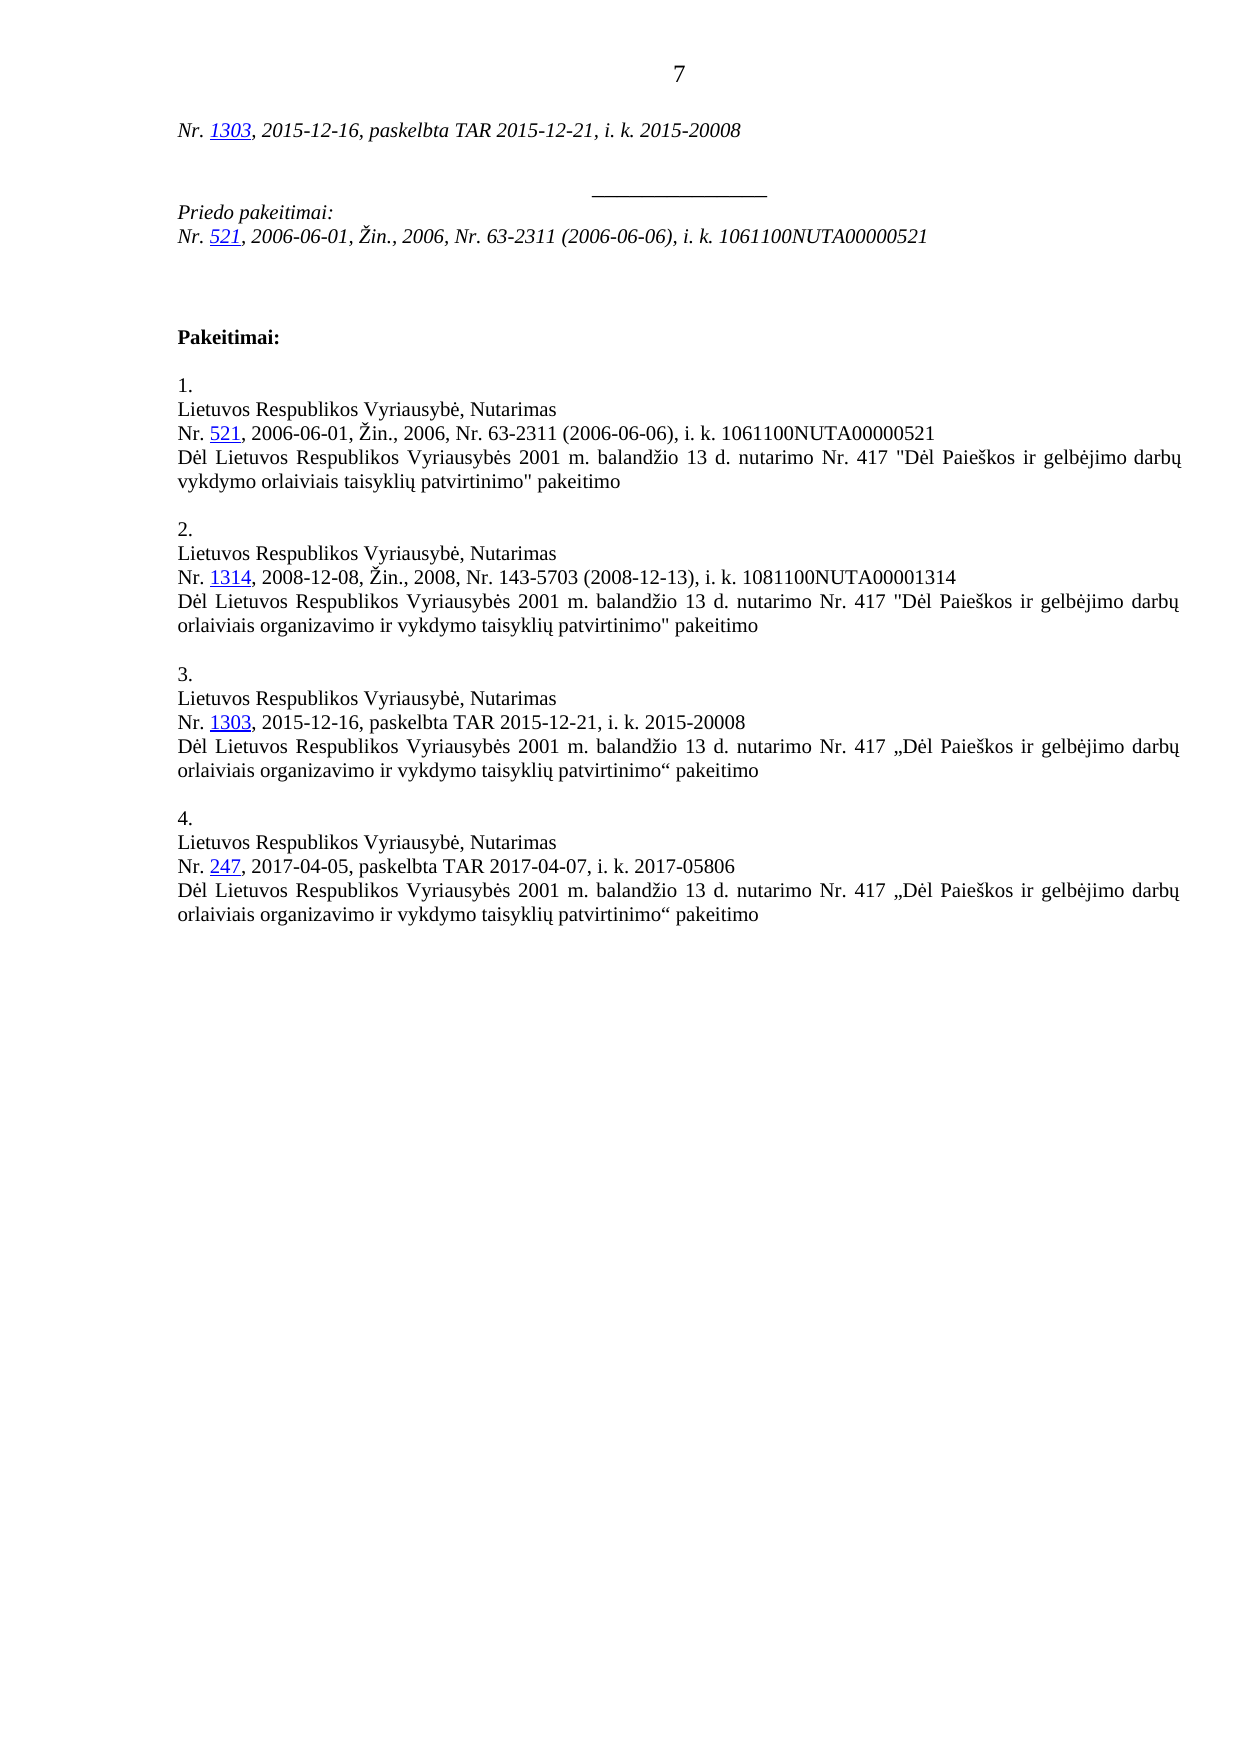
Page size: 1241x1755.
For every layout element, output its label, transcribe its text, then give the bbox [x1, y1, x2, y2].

text Nr. 1303, 2015-12-16, paskelbta TAR 2015-12-21, i. k. 2015-20008 [177, 118, 1181, 142]
text Lietuvos Respublikos Vyriausybė, Nutarimas [177, 397, 1181, 421]
text 4. [177, 806, 1181, 830]
text Dėl Lietuvos Respublikos Vyriausybės 2001 m. balandžio 13 d. nutarimo Nr. 417 "Dėl Paieškos ir gelbėjimo darbų vykdymo orlaiviais taisyklių patvirtinimo" pakeitimo [177, 445, 1181, 493]
text Nr. 1303, 2015-12-16, paskelbta TAR 2015-12-21, i. k. 2015-20008 [177, 710, 1181, 734]
text Nr. 521, 2006-06-01, Žin., 2006, Nr. 63-2311 (2006-06-06), i. k. 1061100NUTA00000521 [177, 421, 1181, 445]
text Nr. 1314, 2008-12-08, Žin., 2008, Nr. 143-5703 (2008-12-13), i. k. 1081100NUTA00001314 [177, 565, 1181, 589]
text 2. [177, 517, 1181, 541]
text Dėl Lietuvos Respublikos Vyriausybės 2001 m. balandžio 13 d. nutarimo Nr. 417 „Dėl Paieškos ir gelbėjimo darbų orlaiviais organizavimo ir vykdymo taisyklių patvirtinimo“ pakeitimo [177, 878, 1181, 926]
text Nr. 247, 2017-04-05, paskelbta TAR 2017-04-07, i. k. 2017-05806 [177, 854, 1181, 878]
text Nr. 521, 2006-06-01, Žin., 2006, Nr. 63-2311 (2006-06-06), i. k. 1061100NUTA00000521 [177, 224, 1181, 248]
text 1. [177, 373, 1181, 397]
text 3. [177, 662, 1181, 686]
text Lietuvos Respublikos Vyriausybė, Nutarimas [177, 830, 1181, 854]
text ______________ [177, 171, 1181, 200]
text Pakeitimai: [177, 325, 1181, 349]
text Lietuvos Respublikos Vyriausybė, Nutarimas [177, 541, 1181, 565]
text Dėl Lietuvos Respublikos Vyriausybės 2001 m. balandžio 13 d. nutarimo Nr. 417 "Dėl Paieškos ir gelbėjimo darbų orlaiviais organizavimo ir vykdymo taisyklių patvirtinimo" pakeitimo [177, 589, 1181, 637]
text Priedo pakeitimai: [177, 200, 1181, 224]
text Lietuvos Respublikos Vyriausybė, Nutarimas [177, 686, 1181, 710]
text Dėl Lietuvos Respublikos Vyriausybės 2001 m. balandžio 13 d. nutarimo Nr. 417 „Dėl Paieškos ir gelbėjimo darbų orlaiviais organizavimo ir vykdymo taisyklių patvirtinimo“ pakeitimo [177, 734, 1181, 782]
